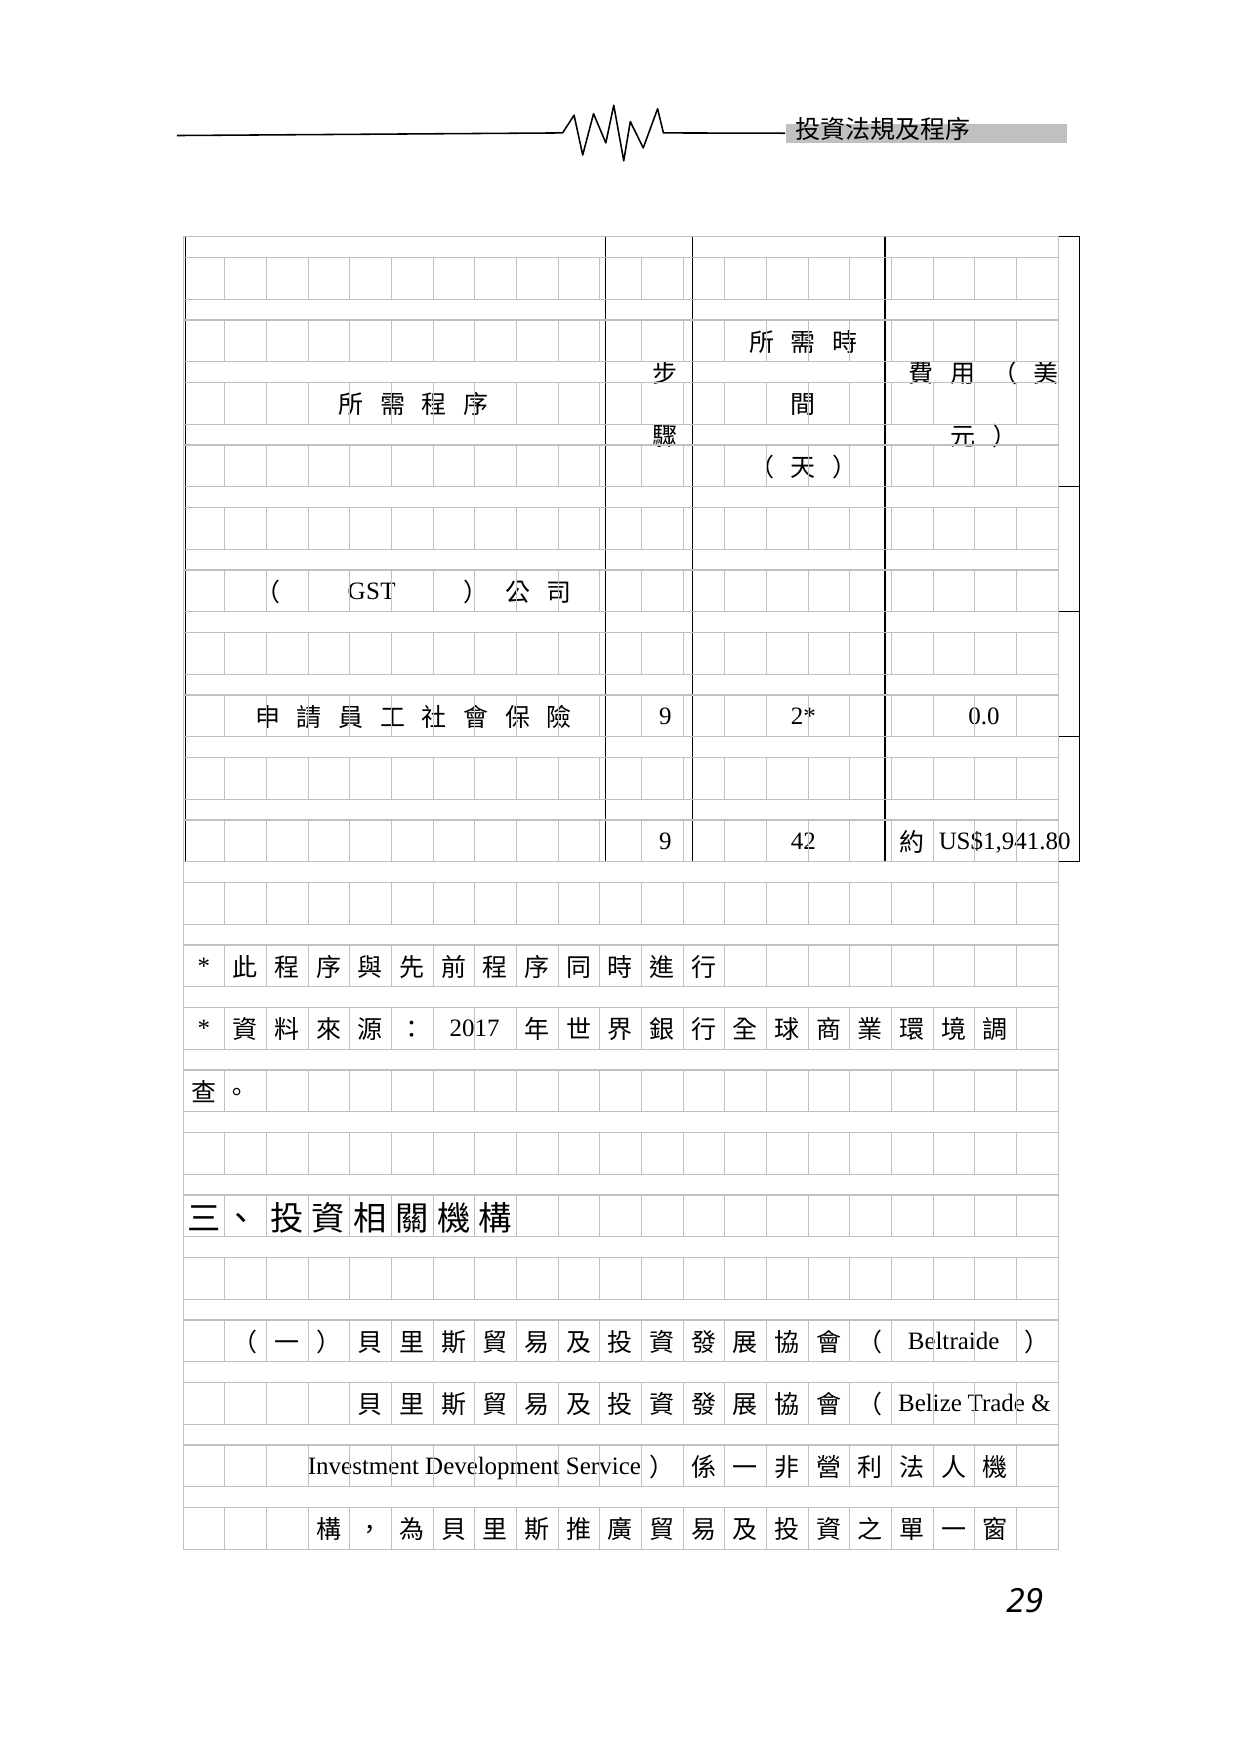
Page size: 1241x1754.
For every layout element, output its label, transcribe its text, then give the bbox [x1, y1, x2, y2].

table_cell [606, 800, 692, 819]
text 三、投資相關機構 [475, 1196, 516, 1236]
table_header 步驟 [642, 321, 683, 361]
text 三、投資相關機構 [184, 1175, 1058, 1194]
text 三、投資相關機構 [309, 1196, 349, 1236]
text 三、投資相關機構 [517, 1196, 558, 1236]
table_header 所需程序 [600, 383, 605, 424]
table_cell 0.0 [1017, 633, 1058, 674]
table_cell 2* [809, 633, 849, 674]
text 行 [684, 946, 724, 986]
table_cell 銷售稅辦公室註冊為銷售稅 （GST）公司 [434, 508, 474, 549]
table_header 所需程序 [225, 258, 266, 299]
table_header 所需時間（天） [809, 383, 849, 424]
table_header 所需時間（天） [850, 321, 884, 361]
table_cell 42 [850, 758, 884, 799]
table_cell [267, 821, 308, 861]
table_cell 2* [809, 696, 849, 736]
table_cell 銷售稅辦公室註冊為銷售稅 （GST）公司 [475, 571, 516, 611]
table_header 所需程序 [309, 446, 349, 486]
table_cell 42 [809, 821, 849, 861]
table_header 費用（美元） [886, 321, 891, 361]
text （一）貝里斯貿易及投資發展協會（Beltraide） [600, 1321, 641, 1361]
table_cell 0.0 [1059, 612, 1079, 736]
table_header 所需程序 [475, 446, 516, 486]
table_header 所需時間（天） [693, 425, 884, 444]
table_header 所需程序 [350, 446, 391, 486]
text *資料來源：2017年世界銀行全球商業環境調查。 [892, 1008, 933, 1049]
table_header 費用（美元） [975, 321, 1016, 361]
table_header 所需程序 [267, 446, 308, 486]
text [767, 946, 808, 986]
table_header 步驟 [659, 425, 692, 444]
table_cell 17* [693, 550, 884, 569]
table_cell 9 [642, 696, 683, 736]
text 三、投資相關機構 [975, 1196, 1016, 1236]
table_header 所需時間（天） [850, 383, 884, 424]
table_cell [606, 633, 641, 674]
table_header 所需程序 [434, 383, 474, 424]
text *資料來源：2017年世界銀行全球商業環境調查。 [267, 1071, 308, 1111]
table_cell [350, 758, 391, 799]
table_cell 申請員工社會保險 [186, 633, 224, 674]
text 三、投資相關機構 [684, 1196, 724, 1236]
table_header 所需程序 [186, 425, 605, 444]
table_cell 申請員工社會保險 [475, 633, 516, 674]
text 三、投資相關機構 [1017, 1196, 1058, 1236]
table_cell [600, 758, 605, 799]
table_cell [475, 821, 516, 861]
text *資料來源：2017年世界銀行全球商業環境調查。 [392, 1008, 433, 1049]
table_header 費用（美元） [892, 258, 933, 299]
table_cell 17* [809, 571, 849, 611]
text *資料來源：2017年世界銀行全球商業環境調查。 [725, 1008, 766, 1049]
table_cell 17* [725, 508, 766, 549]
text *資料來源：2017年世界銀行全球商業環境調查。 [809, 1008, 849, 1049]
table_cell 銷售稅辦公室註冊為銷售稅 （GST）公司 [392, 508, 433, 549]
table_header 所需時間（天） [693, 300, 884, 319]
text *資料來源：2017年世界銀行全球商業環境調查。 [184, 987, 1058, 1007]
table_cell 銷售稅辦公室註冊為銷售稅 （GST）公司 [559, 571, 599, 611]
table_cell 17* [809, 508, 849, 549]
table_header 所需程序 [186, 300, 605, 319]
text *資料來源：2017年世界銀行全球商業環境調查。 [892, 1071, 933, 1111]
table_cell [186, 821, 224, 861]
text [850, 946, 891, 986]
table_cell 申請員工社會保險 [186, 675, 605, 694]
table_cell 0.0 [1017, 508, 1058, 549]
text *資料來源：2017年世界銀行全球商業環境調查。 [559, 1008, 599, 1049]
table_header 費用（美元） [886, 383, 891, 424]
table_cell 0.0 [892, 508, 933, 549]
table_cell 銷售稅辦公室註冊為銷售稅 （GST）公司 [186, 508, 224, 549]
table_cell 2* [767, 633, 808, 674]
table_cell 約US$1,941.80 [934, 758, 974, 799]
text 與 [350, 946, 391, 986]
table_header 所需時間（天） [850, 258, 884, 299]
text 貝里斯貿易及投資發展協會（Belize Trade & Investment Development Service）係一非營利法人機構，為貝里斯推廣貿易及投資之單一窗口，負責吸引及協助外資來貝投資，並促進及鼓勵貝國廠商持續在貝國投資及推廣貝國產品。貝里斯貿易及投資發展協會隸屬投資部，投資部部長為該會最高領導人，其下設有董事會、執行主席及總經理，總經理之下設4個部門，分別為出口推廣及行銷部門、美洲開發銀行計畫部門、促進投資及貿易部門、行政及會計部門。 [281, 1487, 1058, 1507]
table_cell [642, 571, 683, 611]
table_cell 17* [725, 571, 766, 611]
table_cell [392, 758, 433, 799]
table_cell 約US$1,941.80 [1017, 758, 1058, 799]
text 貝里斯貿易及投資發展協會（Belize Trade & Investment Development Service）係一非營利法人機構，為貝里斯推廣貿易及投資之單一窗口，負責吸引及協助外資來貝投資，並促進及鼓勵貝國廠商持續在貝國投資及推廣貝國產品。貝里斯貿易及投資發展協會隸屬投資部，投資部部長為該會最高領導人，其下設有董事會、執行主席及總經理，總經理之下設4個部門，分別為出口推廣及行銷部門、美洲開發銀行計畫部門、促進投資及貿易部門、行政及會計部門。 [281, 1425, 1058, 1444]
table_cell 42 [809, 758, 849, 799]
text *資料來源：2017年世界銀行全球商業環境調查。 [975, 1071, 1016, 1111]
text *資料來源：2017年世界銀行全球商業環境調查。 [850, 1008, 891, 1049]
table_cell 2* [725, 696, 766, 736]
table_header 所需程序 [186, 237, 605, 257]
table_header 所需時間（天） [809, 321, 849, 361]
table_header 所需程序 [225, 321, 266, 361]
table_cell [606, 675, 692, 694]
table_cell 0.0 [934, 571, 974, 611]
text 序 [517, 946, 558, 986]
text [892, 946, 933, 986]
text *資料來源：2017年世界銀行全球商業環境調查。 [267, 1008, 308, 1049]
table_cell [186, 800, 605, 819]
table_cell 申請員工社會保險 [600, 696, 605, 736]
text （一）貝里斯貿易及投資發展協會（Beltraide） [850, 1321, 891, 1361]
table_header 所需程序 [517, 321, 558, 361]
text 前 [434, 946, 474, 986]
text *資料來源：2017年世界銀行全球商業環境調查。 [600, 1008, 641, 1049]
table_cell [434, 821, 474, 861]
table_cell 約US$1,941.80 [975, 758, 1016, 799]
table_header 費用（美元） [1017, 446, 1058, 486]
table_header 費用（美元） [886, 300, 1058, 319]
text *資料來源：2017年世界銀行全球商業環境調查。 [975, 1008, 1016, 1049]
text [1017, 946, 1058, 986]
text 三、投資相關機構 [392, 1196, 433, 1236]
table_header 費用（美元） [934, 258, 974, 299]
table_header 步驟 [684, 383, 692, 424]
table_cell 0.0 [1017, 696, 1058, 736]
table_cell [186, 758, 224, 799]
text （一）貝里斯貿易及投資發展協會（Beltraide） [809, 1321, 849, 1361]
table_cell [684, 696, 692, 736]
text 先 [392, 946, 433, 986]
table_cell [684, 821, 692, 861]
table_header 步驟 [606, 300, 692, 319]
table_cell 0.0 [934, 633, 974, 674]
table_header 所需時間（天） [767, 383, 808, 424]
table_header 步驟 [606, 321, 641, 361]
text 進 [642, 946, 683, 986]
table_header 所需程序 [517, 383, 558, 424]
table_cell [606, 612, 692, 632]
text 同 [559, 946, 599, 986]
table_cell 申請員工社會保險 [600, 633, 605, 674]
table_header 所需時間（天） [725, 258, 766, 299]
table_cell 0.0 [886, 696, 891, 736]
table_cell 申請員工社會保險 [559, 696, 599, 736]
table_header 所需時間（天） [693, 383, 724, 424]
text *資料來源：2017年世界銀行全球商業環境調查。 [684, 1008, 724, 1049]
table_cell 銷售稅辦公室註冊為銷售稅 （GST）公司 [350, 508, 391, 549]
table_header 費用（美元） [1017, 321, 1058, 361]
table_cell 申請員工社會保險 [392, 696, 433, 736]
table_header 所需程序 [600, 258, 605, 299]
table_cell 2* [693, 696, 724, 736]
table_header 所需程序 [434, 446, 474, 486]
text 此 [225, 946, 266, 986]
text （一）貝里斯貿易及投資發展協會（Beltraide） [475, 1321, 516, 1361]
text 三、投資相關機構 [184, 1196, 224, 1236]
text （一）貝里斯貿易及投資發展協會（Beltraide） [934, 1321, 974, 1361]
text 三、投資相關機構 [934, 1196, 974, 1236]
table_cell 銷售稅辦公室註冊為銷售稅 （GST）公司 [309, 571, 349, 611]
table_cell 0.0 [934, 508, 974, 549]
table_header 費用（美元） [886, 425, 998, 444]
table_cell 申請員工社會保險 [186, 696, 224, 736]
table_cell 17* [767, 571, 808, 611]
text [809, 946, 849, 986]
table_cell 0.0 [934, 696, 974, 736]
text *資料來源：2017年世界銀行全球商業環境調查。 [517, 1071, 558, 1111]
table_header 費用（美元） [886, 237, 1058, 257]
table_cell 42 [693, 737, 884, 757]
table_header 費用（美元） [892, 446, 933, 486]
text （一）貝里斯貿易及投資發展協會（Beltraide） [767, 1321, 808, 1361]
table_header 步驟 [663, 362, 692, 382]
text *資料來源：2017年世界銀行全球商業環境調查。 [642, 1008, 683, 1049]
table_header 所需時間（天） [767, 321, 808, 361]
table_cell 42 [767, 821, 808, 861]
table_cell 約US$1,941.80 [886, 737, 1058, 757]
table_header 費用（美元） [886, 362, 917, 382]
text *資料來源：2017年世界銀行全球商業環境調查。 [1017, 1008, 1058, 1049]
table_cell 銷售稅辦公室註冊為銷售稅 （GST）公司 [559, 508, 599, 549]
table_cell 0.0 [892, 696, 933, 736]
table_cell [309, 758, 349, 799]
table_header 費用（美元） [975, 383, 1016, 424]
table_cell 申請員工社會保險 [434, 633, 474, 674]
table_header 所需程序 [186, 362, 605, 382]
table_header 步驟 [606, 383, 641, 424]
table_header 所需程序 [267, 321, 308, 361]
table_cell 17* [850, 508, 884, 549]
table_cell [475, 758, 516, 799]
table_header 費用（美元） [1059, 237, 1079, 486]
table_header 所需程序 [186, 383, 224, 424]
table_header 所需時間（天） [809, 258, 849, 299]
table_header 所需時間（天） [693, 237, 884, 257]
text （一）貝里斯貿易及投資發展協會（Beltraide） [434, 1321, 474, 1361]
table_cell 42 [693, 800, 884, 819]
table_cell [606, 737, 692, 757]
text （一）貝里斯貿易及投資發展協會（Beltraide） [207, 1321, 224, 1361]
table_header 所需時間（天） [693, 321, 724, 361]
text [934, 946, 974, 986]
table_cell 銷售稅辦公室註冊為銷售稅 （GST）公司 [309, 508, 349, 549]
text （一）貝里斯貿易及投資發展協會（Beltraide） [1017, 1321, 1058, 1361]
table_cell 申請員工社會保險 [309, 633, 349, 674]
table_cell 0.0 [886, 550, 1058, 569]
table_header 步驟 [606, 362, 665, 382]
table_cell [606, 550, 692, 569]
table_header 步驟 [606, 237, 692, 257]
table_cell 約US$1,941.80 [892, 821, 933, 861]
text [725, 946, 766, 986]
table_header 步驟 [606, 258, 641, 299]
table_cell [559, 758, 599, 799]
table_cell 銷售稅辦公室註冊為銷售稅 （GST）公司 [225, 508, 266, 549]
table_cell [684, 633, 692, 674]
text *資料來源：2017年世界銀行全球商業環境調查。 [350, 1071, 391, 1111]
table_header 所需時間（天） [693, 258, 724, 299]
text *資料來源：2017年世界銀行全球商業環境調查。 [809, 1071, 849, 1111]
table_cell 17* [850, 571, 884, 611]
table_header 所需程序 [475, 321, 516, 361]
table_cell 申請員工社會保險 [392, 633, 433, 674]
table_cell [684, 758, 692, 799]
text [184, 925, 1058, 944]
text *資料來源：2017年世界銀行全球商業環境調查。 [475, 1008, 516, 1049]
table_cell [606, 508, 641, 549]
table_header 所需程序 [559, 446, 599, 486]
table_header 所需程序 [225, 446, 266, 486]
table_header 費用（美元） [1046, 362, 1058, 382]
text （一）貝里斯貿易及投資發展協會（Beltraide） [975, 1321, 1016, 1361]
table_cell 銷售稅辦公室註冊為銷售稅 （GST）公司 [186, 571, 224, 611]
table_cell 17* [693, 508, 724, 549]
text （一）貝里斯貿易及投資發展協會（Beltraide） [892, 1321, 933, 1361]
table_header 所需程序 [350, 258, 391, 299]
text *資料來源：2017年世界銀行全球商業環境調查。 [934, 1071, 974, 1111]
table_header 所需時間（天） [725, 321, 766, 361]
table_header 步驟 [684, 446, 692, 486]
table_header 步驟 [642, 258, 683, 299]
table_cell 0.0 [1059, 487, 1079, 611]
table_cell 約US$1,941.80 [886, 800, 1058, 819]
text 三、投資相關機構 [725, 1196, 766, 1236]
table_header 所需程序 [186, 446, 224, 486]
table_cell 0.0 [886, 571, 891, 611]
table_header 步驟 [684, 321, 692, 361]
text 三、投資相關機構 [350, 1196, 391, 1236]
table_cell 2* [725, 633, 766, 674]
table_cell 申請員工社會保險 [267, 696, 308, 736]
table_cell 17* [693, 571, 724, 611]
table_header 所需程序 [559, 258, 599, 299]
text （一）貝里斯貿易及投資發展協會（Beltraide） [725, 1321, 766, 1361]
table_cell 銷售稅辦公室註冊為銷售稅 （GST）公司 [434, 571, 474, 611]
table_header 費用（美元） [934, 446, 974, 486]
text （一）貝里斯貿易及投資發展協會（Beltraide） [207, 1300, 1058, 1319]
text 三、投資相關機構 [809, 1196, 849, 1236]
table_cell 約US$1,941.80 [934, 821, 974, 861]
table_cell 42 [725, 758, 766, 799]
text *資料來源：2017年世界銀行全球商業環境調查。 [850, 1071, 891, 1111]
table_cell 2* [850, 633, 884, 674]
text *資料來源：2017年世界銀行全球商業環境調查。 [434, 1008, 474, 1049]
table_header 所需程序 [434, 258, 474, 299]
table_header 所需時間（天） [767, 258, 808, 299]
table_header 所需程序 [392, 321, 433, 361]
table_header 費用（美元） [934, 321, 974, 361]
table_cell [225, 821, 266, 861]
text *資料來源：2017年世界銀行全球商業環境調查。 [1017, 1071, 1058, 1111]
text （一）貝里斯貿易及投資發展協會（Beltraide） [642, 1321, 683, 1361]
table_cell 0.0 [975, 508, 1016, 549]
table_header 費用（美元） [1017, 383, 1058, 424]
table_header 所需程序 [350, 383, 391, 424]
table_cell [434, 758, 474, 799]
text 序 [309, 946, 349, 986]
text 程 [475, 946, 516, 986]
table_cell 0.0 [886, 487, 1058, 507]
text *資料來源：2017年世界銀行全球商業環境調查。 [684, 1071, 724, 1111]
text 三、投資相關機構 [767, 1196, 808, 1236]
text 三、投資相關機構 [434, 1196, 474, 1236]
table_cell [684, 571, 692, 611]
table_cell 銷售稅辦公室註冊為銷售稅 （GST）公司 [267, 508, 308, 549]
table_cell 0.0 [892, 571, 933, 611]
table_cell 42 [693, 821, 724, 861]
table_cell 42 [693, 758, 724, 799]
table_cell [186, 737, 605, 757]
text *資料來源：2017年世界銀行全球商業環境調查。 [350, 1008, 391, 1049]
table_cell 2* [693, 675, 884, 694]
table_header 所需程序 [392, 383, 433, 424]
table_header 費用（美元） [892, 321, 933, 361]
table_cell 約US$1,941.80 [975, 821, 1016, 861]
table_header 所需時間（天） [693, 362, 884, 382]
table_cell 0.0 [886, 612, 1058, 632]
table_cell 申請員工社會保險 [350, 633, 391, 674]
table_cell 銷售稅辦公室註冊為銷售稅 （GST）公司 [225, 571, 266, 611]
table_header 所需時間（天） [767, 446, 808, 486]
table_header 所需程序 [600, 321, 605, 361]
table_cell 約US$1,941.80 [1059, 737, 1079, 861]
text *資料來源：2017年世界銀行全球商業環境調查。 [517, 1008, 558, 1049]
table_cell [517, 758, 558, 799]
table_cell 銷售稅辦公室註冊為銷售稅 （GST）公司 [350, 571, 391, 611]
table_header 所需程序 [392, 446, 433, 486]
table_cell 銷售稅辦公室註冊為銷售稅 （GST）公司 [517, 571, 558, 611]
table_cell [309, 821, 349, 861]
table_header 所需程序 [475, 383, 516, 424]
table_header 所需時間（天） [850, 446, 884, 486]
table_cell [642, 633, 683, 674]
text * [184, 946, 224, 986]
table_header 費用（美元） [1017, 258, 1058, 299]
text 三、投資相關機構 [892, 1196, 933, 1236]
table_header 所需時間（天） [725, 446, 766, 486]
table_cell [606, 487, 692, 507]
table_cell 42 [725, 821, 766, 861]
table_cell [559, 821, 599, 861]
table_header 步驟 [642, 446, 683, 486]
table_header 費用（美元） [924, 362, 1013, 382]
text *資料來源：2017年世界銀行全球商業環境調查。 [184, 1008, 224, 1049]
text （一）貝里斯貿易及投資發展協會（Beltraide） [309, 1321, 349, 1361]
text 三、投資相關機構 [267, 1196, 308, 1236]
table_header 所需程序 [186, 321, 224, 361]
text （一）貝里斯貿易及投資發展協會（Beltraide） [350, 1321, 391, 1361]
table_cell 0.0 [886, 675, 1058, 694]
table_cell 申請員工社會保險 [267, 633, 308, 674]
table_header 所需程序 [267, 258, 308, 299]
table_cell [606, 758, 641, 799]
text 貝里斯貿易及投資發展協會（Belize Trade & Investment Development Service）係一非營利法人機構，為貝里斯推廣貿易及投資之單一窗口，負責吸引及協助外資來貝投資，並促進及鼓勵貝國廠商持續在貝國投資及推廣貝國產品。貝里斯貿易及投資發展協會隸屬投資部，投資部部長為該會最高領導人，其下設有董事會、執行主席及總經理，總經理之下設4個部門，分別為出口推廣及行銷部門、美洲開發銀行計畫部門、促進投資及貿易部門、行政及會計部門。 [281, 1362, 1058, 1382]
table_header 所需程序 [309, 258, 349, 299]
text *資料來源：2017年世界銀行全球商業環境調查。 [309, 1008, 349, 1049]
text *資料來源：2017年世界銀行全球商業環境調查。 [475, 1071, 516, 1111]
text *資料來源：2017年世界銀行全球商業環境調查。 [600, 1071, 641, 1111]
table_header 所需程序 [392, 258, 433, 299]
table_cell 約US$1,941.80 [1017, 821, 1058, 861]
table_cell 17* [693, 487, 884, 507]
table_cell 0.0 [975, 633, 1016, 674]
table_cell 0.0 [886, 633, 891, 674]
table_header 所需程序 [186, 258, 224, 299]
table_cell 2* [767, 696, 808, 736]
table_header 所需程序 [517, 446, 558, 486]
text （一）貝里斯貿易及投資發展協會（Beltraide） [225, 1321, 266, 1361]
table_header 費用（美元） [975, 446, 1016, 486]
table_cell 約US$1,941.80 [892, 758, 933, 799]
table_cell [600, 821, 605, 861]
table_cell 42 [850, 821, 884, 861]
table_header 所需程序 [350, 321, 391, 361]
table_cell [606, 821, 641, 861]
table_header 所需程序 [600, 446, 605, 486]
table_cell 申請員工社會保險 [434, 696, 474, 736]
table_cell 17* [767, 508, 808, 549]
table_header 所需程序 [475, 258, 516, 299]
table_cell [350, 821, 391, 861]
table_cell [225, 758, 266, 799]
text 三、投資相關機構 [559, 1196, 599, 1236]
table_header 步驟 [642, 383, 683, 424]
table_header 所需程序 [559, 383, 599, 424]
table_cell [517, 821, 558, 861]
table_cell 申請員工社會保險 [517, 633, 558, 674]
table_header 步驟 [684, 258, 692, 299]
text *資料來源：2017年世界銀行全球商業環境調查。 [309, 1071, 349, 1111]
table_header 費用（美元） [886, 446, 891, 486]
table_cell 銷售稅辦公室註冊為銷售稅 （GST）公司 [267, 571, 308, 611]
table_cell 申請員工社會保險 [350, 696, 391, 736]
table_header 費用（美元） [996, 425, 1058, 444]
table_cell 申請員工社會保險 [225, 633, 266, 674]
table_cell [267, 758, 308, 799]
table_cell 42 [767, 758, 808, 799]
table_cell 銷售稅辦公室註冊為銷售稅 （GST）公司 [186, 487, 605, 507]
table_header 所需時間（天） [725, 383, 766, 424]
text （一）貝里斯貿易及投資發展協會（Beltraide） [684, 1321, 724, 1361]
table_header 費用（美元） [975, 258, 1016, 299]
table_header 所需程序 [267, 383, 308, 424]
table_header 費用（美元） [892, 383, 933, 424]
table_header 所需時間（天） [809, 446, 849, 486]
table_header 所需程序 [517, 258, 558, 299]
text 程 [267, 946, 308, 986]
text *資料來源：2017年世界銀行全球商業環境調查。 [934, 1008, 974, 1049]
table_cell 申請員工社會保險 [475, 696, 516, 736]
text [975, 946, 1016, 986]
text *資料來源：2017年世界銀行全球商業環境調查。 [767, 1008, 808, 1049]
table_cell 申請員工社會保險 [517, 696, 558, 736]
table_cell 申請員工社會保險 [186, 612, 605, 632]
table_header 費用（美元） [1011, 362, 1044, 382]
text *資料來源：2017年世界銀行全球商業環境調查。 [225, 1008, 266, 1049]
table_header 所需時間（天） [693, 446, 724, 486]
table_cell 2* [693, 633, 724, 674]
text *資料來源：2017年世界銀行全球商業環境調查。 [767, 1071, 808, 1111]
text （一）貝里斯貿易及投資發展協會（Beltraide） [517, 1321, 558, 1361]
table_cell 0.0 [1017, 571, 1058, 611]
table_cell 0.0 [975, 571, 1016, 611]
text *資料來源：2017年世界銀行全球商業環境調查。 [434, 1071, 474, 1111]
table_cell 銷售稅辦公室註冊為銷售稅 （GST）公司 [475, 508, 516, 549]
table_header 步驟 [606, 425, 661, 444]
table_header 所需程序 [225, 383, 266, 424]
table_cell 2* [850, 696, 884, 736]
table_cell 銷售稅辦公室註冊為銷售稅 （GST）公司 [186, 550, 605, 569]
text （一）貝里斯貿易及投資發展協會（Beltraide） [267, 1321, 308, 1361]
text *資料來源：2017年世界銀行全球商業環境調查。 [225, 1071, 266, 1111]
table_cell 0.0 [975, 696, 1016, 736]
text *資料來源：2017年世界銀行全球商業環境調查。 [392, 1071, 433, 1111]
text *資料來源：2017年世界銀行全球商業環境調查。 [559, 1071, 599, 1111]
text （一）貝里斯貿易及投資發展協會（Beltraide） [392, 1321, 433, 1361]
table_cell [606, 696, 641, 736]
table_cell [642, 508, 683, 549]
table_cell 9 [642, 821, 683, 861]
table_cell 申請員工社會保險 [309, 696, 349, 736]
table_cell 0.0 [892, 633, 933, 674]
text *資料來源：2017年世界銀行全球商業環境調查。 [184, 1071, 224, 1111]
table_header 所需程序 [559, 321, 599, 361]
text 三、投資相關機構 [225, 1196, 266, 1236]
table_cell [606, 571, 641, 611]
text 三、投資相關機構 [850, 1196, 891, 1236]
text *資料來源：2017年世界銀行全球商業環境調查。 [642, 1071, 683, 1111]
table_cell 銷售稅辦公室註冊為銷售稅 （GST）公司 [517, 508, 558, 549]
table_header 費用（美元） [886, 258, 891, 299]
table_header 費用（美元） [934, 383, 974, 424]
table_header 所需程序 [434, 321, 474, 361]
text 三、投資相關機構 [642, 1196, 683, 1236]
table_header 所需程序 [309, 383, 349, 424]
text 時 [600, 946, 641, 986]
table_cell 2* [693, 612, 884, 632]
table_cell 申請員工社會保險 [559, 633, 599, 674]
table_cell 申請員工社會保險 [225, 696, 266, 736]
text 三、投資相關機構 [600, 1196, 641, 1236]
table_cell 0.0 [886, 508, 891, 549]
table_cell [392, 821, 433, 861]
text *資料來源：2017年世界銀行全球商業環境調查。 [725, 1071, 766, 1111]
table_header 所需程序 [309, 321, 349, 361]
table_cell [642, 758, 683, 799]
text （一）貝里斯貿易及投資發展協會（Beltraide） [559, 1321, 599, 1361]
table_cell 銷售稅辦公室註冊為銷售稅 （GST）公司 [392, 571, 433, 611]
table_header 步驟 [606, 446, 641, 486]
table_cell [684, 508, 692, 549]
text *資料來源：2017年世界銀行全球商業環境調查。 [184, 1050, 1058, 1069]
